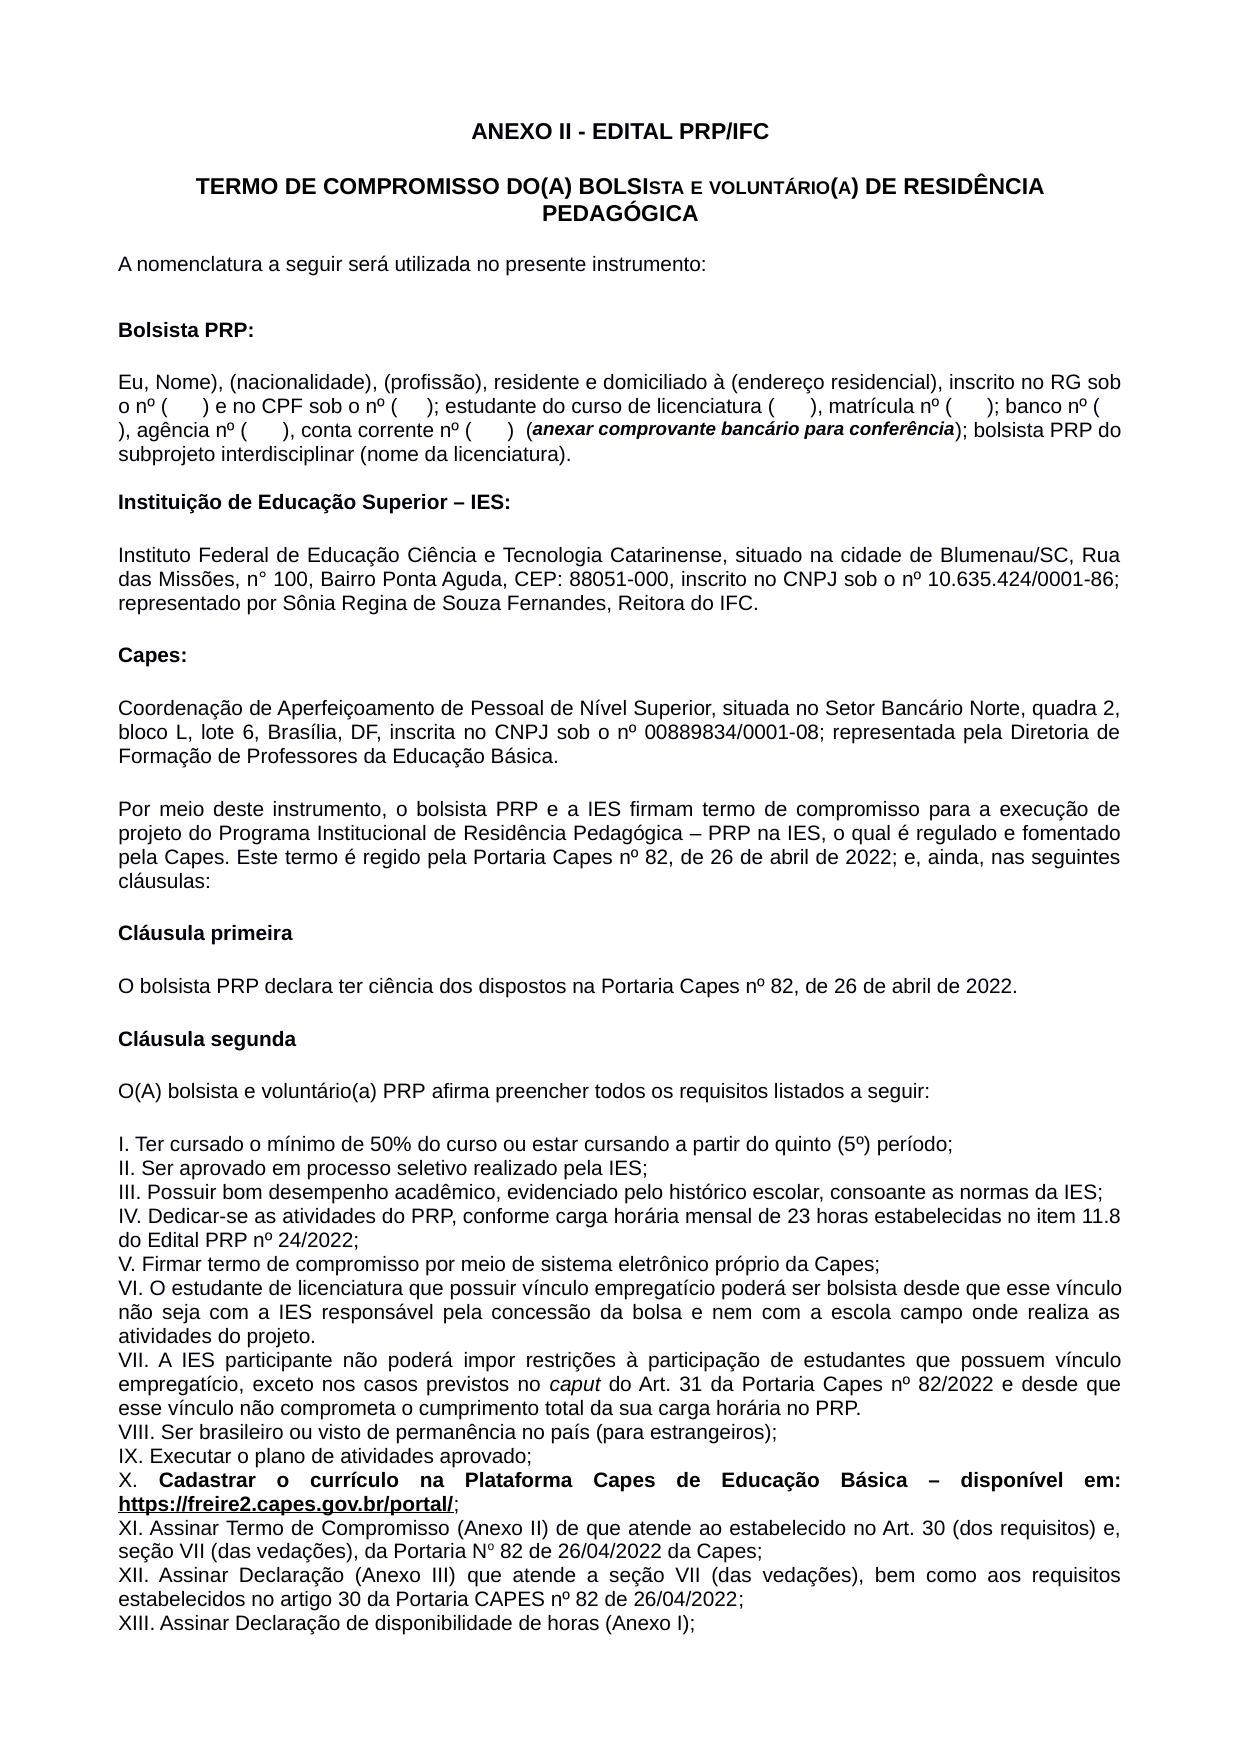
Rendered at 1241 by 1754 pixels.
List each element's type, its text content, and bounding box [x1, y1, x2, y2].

subtitle V. Firmar termo de compromisso por meio de sistema eletrônico próprio da Capes; [118, 1252, 1122, 1276]
subtitle III. Possuir bom desempenho acadêmico, evidenciado pelo histórico escolar, consoante as normas da IES; [118, 1180, 1122, 1204]
subtitle XIII. Assinar Declaração de disponibilidade de horas (Anexo I); [118, 1611, 1122, 1635]
subtitle Coordenação de Aperfeiçoamento de Pessoal de Nível Superior, situada no Setor Bancário Norte, quadra 2, bloco L, lote 6, Brasília, DF, inscrita no CNPJ sob o nº 00889834/0001-08; representada pela Diretoria de Formação de Professores da Educação Básica. [118, 696, 1122, 768]
subtitle Instituto Federal de Educação Ciência e Tecnologia Catarinense, situado na cidade de Blumenau/SC, Rua das Missões, n° 100, Bairro Ponta Aguda, CEP: 88051-000, inscrito no CNPJ sob o nº 10.635.424/0001-86; representado por Sônia Regina de Souza Fernandes, Reitora do IFC. [118, 543, 1122, 614]
subtitle O bolsista PRP declara ter ciência dos dispostos na Portaria Capes nº 82, de 26 de abril de 2022. [118, 974, 1122, 998]
subtitle Eu, Nome), (nacionalidade), (profissão), residente e domiciliado à (endereço residencial), inscrito no RG sob o nº ( ) e no CPF sob o nº ( ); estudante do curso de licenciatura ( ), matrícula nº ( ); banco nº ( ), agência nº ( ), conta corrente nº ( ) (anexar comprovante bancário para conferência); bolsista PRP do subprojeto interdisciplinar (nome da licenciatura). [118, 370, 1122, 466]
subtitle X. Cadastrar o currículo na Plataforma Capes de Educação Básica – disponível em: https://freire2.capes.gov.br/portal/; [118, 1467, 1122, 1515]
subtitle XI. Assinar Termo de Compromisso (Anexo II) de que atende ao estabelecido no Art. 30 (dos requisitos) e, seção VII (das vedações), da Portaria No 82 de 26/04/2022 da Capes; [118, 1515, 1122, 1563]
subtitle IX. Executar o plano de atividades aprovado; [118, 1443, 1122, 1467]
subtitle VIII. Ser brasileiro ou visto de permanência no país (para estrangeiros); [118, 1419, 1122, 1443]
subtitle IV. Dedicar-se as atividades do PRP, conforme carga horária mensal de 23 horas estabelecidas no item 11.8 do Edital PRP nº 24/2022; [118, 1204, 1122, 1252]
subtitle Instituição de Educação Superior – IES: [118, 490, 1122, 514]
subtitle Cláusula segunda [118, 1027, 1122, 1051]
subtitle TERMO DE COMPROMISSO DO(A) BOLSIsta e voluntário(a) DE RESIDÊNCIA PEDAGÓGICA [118, 173, 1122, 226]
subtitle Por meio deste instrumento, o bolsista PRP e a IES firmam termo de compromisso para a execução de projeto do Programa Institucional de Residência Pedagógica – PRP na IES, o qual é regulado e fomentado pela Capes. Este termo é regido pela Portaria Capes nº 82, de 26 de abril de 2022; e, ainda, nas seguintes cláusulas: [118, 797, 1122, 892]
subtitle VII. A IES participante não poderá impor restrições à participação de estudantes que possuem vínculo empregatício, exceto nos casos previstos no caput do Art. 31 da Portaria Capes nº 82/2022 e desde que esse vínculo não comprometa o cumprimento total da sua carga horária no PRP. [118, 1348, 1122, 1419]
subtitle A nomenclatura a seguir será utilizada no presente instrumento: [118, 252, 1122, 276]
subtitle II. Ser aprovado em processo seletivo realizado pela IES; [118, 1156, 1122, 1180]
subtitle ANEXO II - EDITAL PRP/IFC [118, 118, 1122, 144]
subtitle Cláusula primeira [118, 921, 1122, 945]
subtitle Bolsista PRP: [118, 317, 1122, 341]
subtitle O(A) bolsista e voluntário(a) PRP afirma preencher todos os requisitos listados a seguir: [118, 1079, 1122, 1103]
subtitle VI. O estudante de licenciatura que possuir vínculo empregatício poderá ser bolsista desde que esse vínculo não seja com a IES responsável pela concessão da bolsa e nem com a escola campo onde realiza as atividades do projeto. [118, 1276, 1122, 1348]
subtitle Capes: [118, 643, 1122, 667]
subtitle I. Ter cursado o mínimo de 50% do curso ou estar cursando a partir do quinto (5º) período; [118, 1132, 1122, 1156]
subtitle XII. Assinar Declaração (Anexo III) que atende a seção VII (das vedações), bem como aos requisitos estabelecidos no artigo 30 da Portaria CAPES nº 82 de 26/04/2022; [118, 1563, 1122, 1611]
